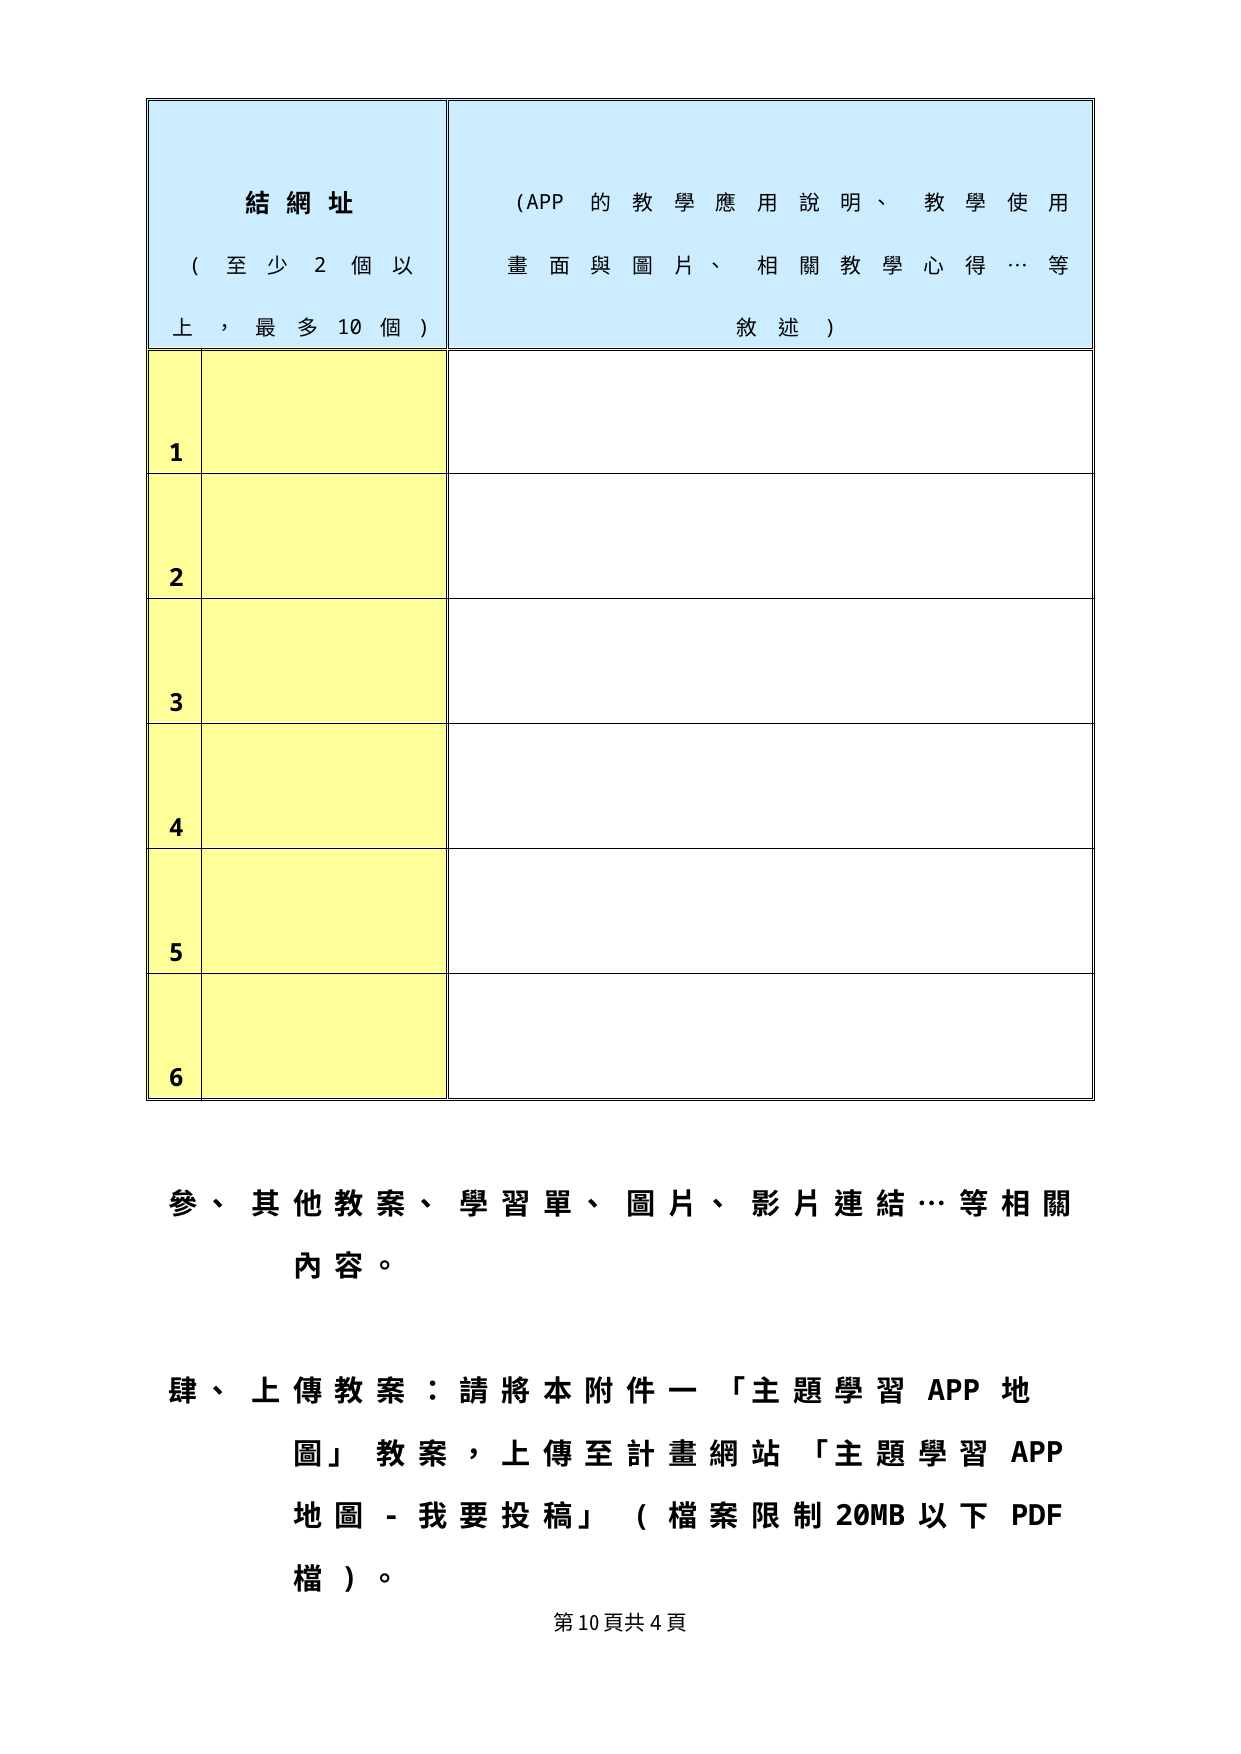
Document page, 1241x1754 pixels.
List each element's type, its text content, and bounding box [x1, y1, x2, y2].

table_cell 4 [149, 724, 201, 847]
table_cell 1 [149, 351, 201, 472]
list 其他教案、學習單、圖片、影片連結…等相關內容。 [162, 1160, 1078, 1285]
table_cell [449, 849, 1092, 972]
table_cell [202, 474, 446, 597]
table_cell [449, 351, 1092, 472]
table_header 結網址 (至少2個以上，最多10個) [149, 101, 446, 347]
table_cell [449, 974, 1092, 1097]
table_cell 6 [149, 974, 201, 1097]
table_cell [449, 724, 1092, 847]
table_header (APP的教學應用說明、教學使用畫面與圖片、相關教學心得…等敘述) [449, 101, 1092, 347]
table_cell 2 [149, 474, 201, 597]
table_cell [202, 849, 446, 972]
list 上傳教案：請將本附件一「主題學習APP地圖」教案，上傳至計畫網站「主題學習APP地圖-我要投稿」(檔案限制20MB以下PDF檔)。 [162, 1347, 1078, 1597]
table_cell 5 [149, 849, 201, 972]
table_cell 3 [149, 599, 201, 722]
table_cell [202, 351, 446, 472]
table_cell [449, 599, 1092, 722]
table_cell [202, 724, 446, 847]
table_cell [449, 474, 1092, 597]
table_cell [202, 599, 446, 722]
table_cell [202, 974, 446, 1097]
